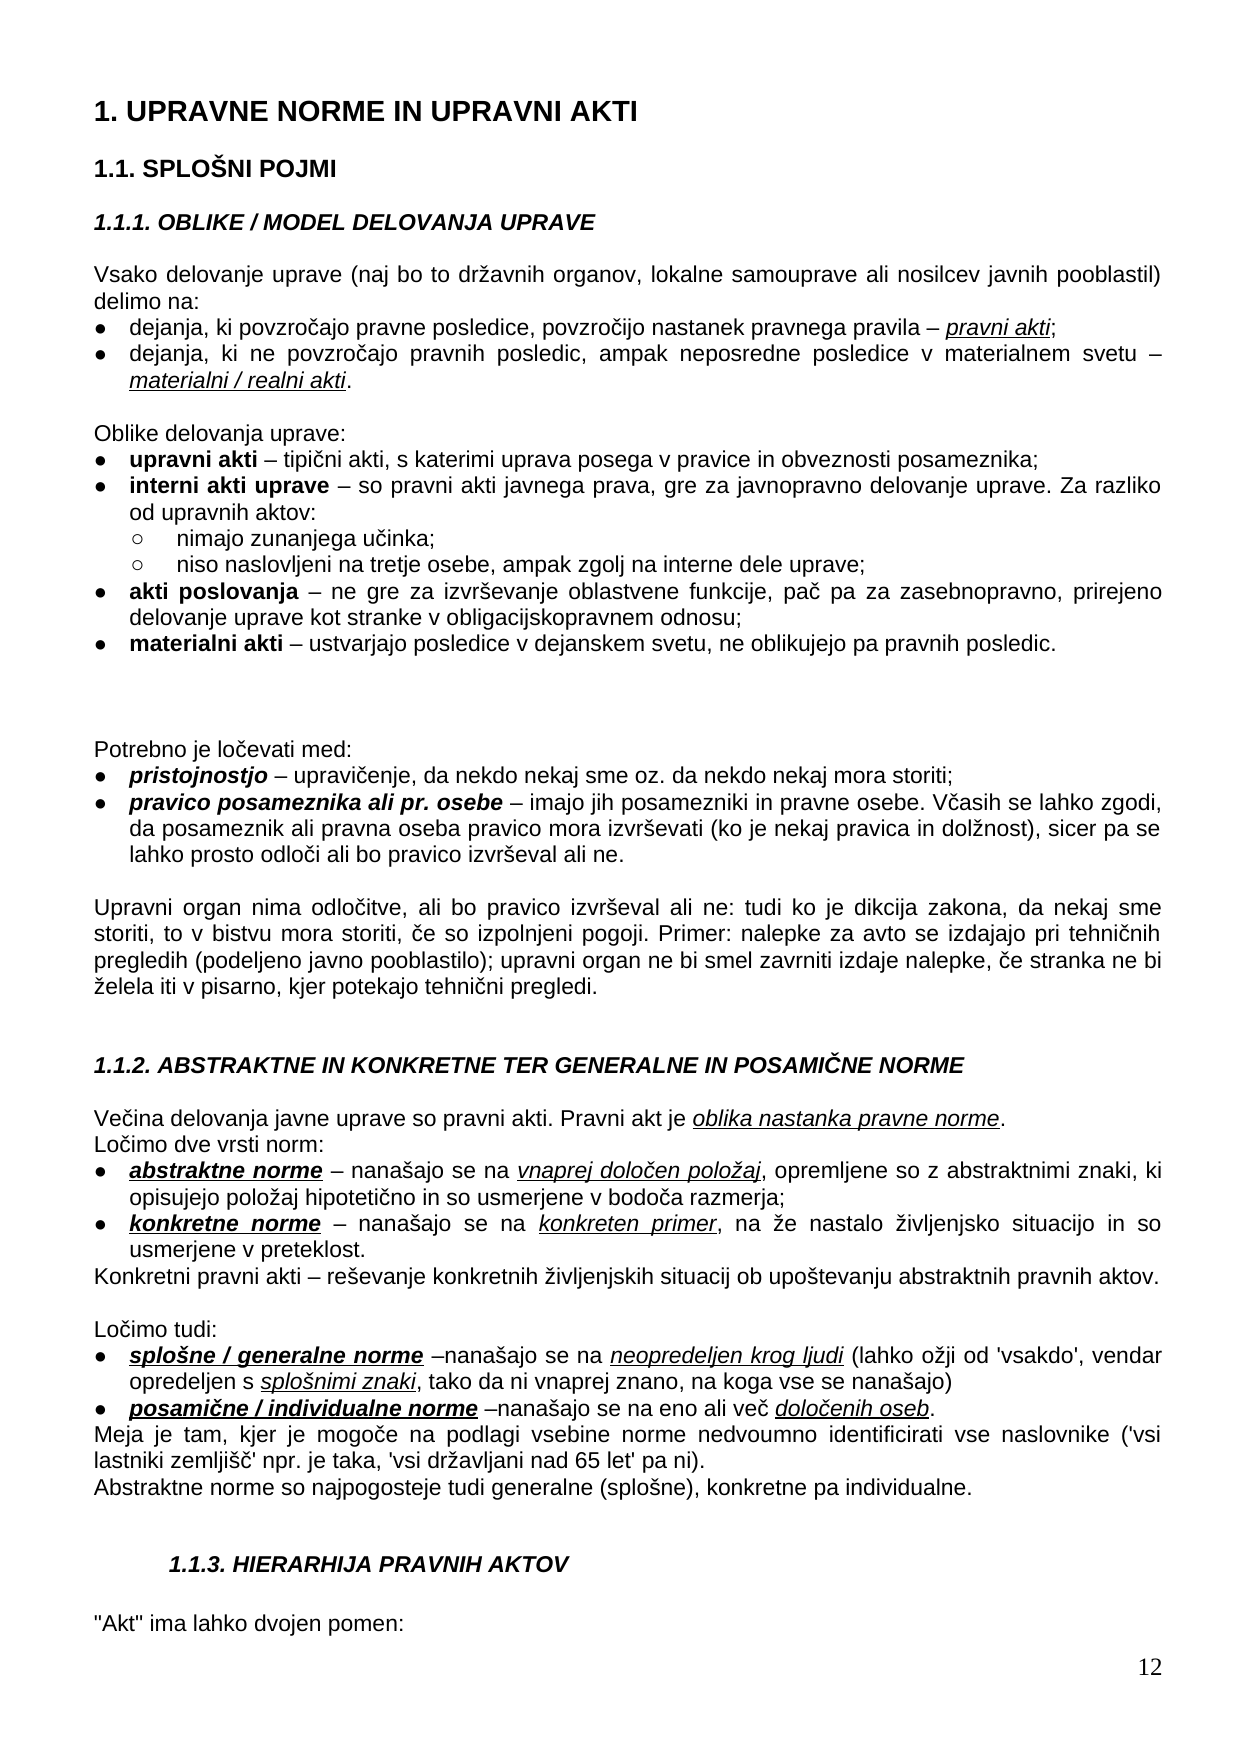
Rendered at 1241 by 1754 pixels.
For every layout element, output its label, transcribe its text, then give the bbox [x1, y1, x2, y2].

subtitle 1.1.3. Hierarhija pravnih aktov [124, 1551, 1162, 1578]
subtitle 1.1. Splošni pojmi [94, 153, 1162, 182]
list pristojnostjo – upravičenje, da nekdo nekaj sme oz. da nekdo nekaj mora storiti; [94, 762, 1162, 788]
list akti poslovanja – ne gre za izvrševanje oblastvene funkcije, pač pa za zasebnopravno, prirejeno delovanje uprave kot stranke v obligacijskopravnem odnosu; [94, 578, 1162, 630]
text Ločimo tudi: [94, 1316, 1162, 1342]
text 1.1.2. Abstraktne in konkretne ter generalne in posamične norme [94, 1052, 1162, 1078]
list dejanja, ki ne povzročajo pravnih posledic, ampak neposredne posledice v materialnem svetu – materialni / realni akti. [94, 340, 1162, 393]
text 1.1.1. Oblike / model delovanja uprave [94, 209, 1162, 235]
text Upravni organ nima odločitve, ali bo pravico izvrševal ali ne: tudi ko je dikcija zakona, da nekaj sme storiti, to v bistvu mora storiti, če so izpolnjeni pogoji. Primer: nalepke za avto se izdajajo pri tehničnih pregledih (podeljeno javno pooblastilo); upravni organ ne bi smel zavrniti izdaje nalepke, če stranka ne bi želela iti v pisarno, kjer potekajo tehnični pregledi. [94, 894, 1162, 999]
list materialni akti – ustvarjajo posledice v dejanskem svetu, ne oblikujejo pa pravnih posledic. [94, 630, 1162, 657]
text Konkretni pravni akti – reševanje konkretnih življenjskih situacij ob upoštevanju abstraktnih pravnih aktov. [94, 1263, 1162, 1289]
text Meja je tam, kjer je mogoče na podlagi vsebine norme nedvoumno identificirati vse naslovnike ('vsi lastniki zemljišč' npr. je taka, 'vsi državljani nad 65 let' pa ni). [94, 1421, 1162, 1474]
list upravni akti – tipični akti, s katerimi uprava posega v pravice in obveznosti posameznika; [94, 446, 1162, 472]
text 1. Upravne norme in upravni akti [94, 94, 1162, 127]
list nimajo zunanjega učinka; [130, 525, 1162, 551]
text Vsako delovanje uprave (naj bo to državnih organov, lokalne samouprave ali nosilcev javnih pooblastil) delimo na: [94, 261, 1162, 314]
list posamične / individualne norme –nanašajo se na eno ali več določenih oseb. [94, 1394, 1162, 1421]
text "Akt" ima lahko dvojen pomen: [94, 1610, 1162, 1637]
list dejanja, ki povzročajo pravne posledice, povzročijo nastanek pravnega pravila – pravni akti; [94, 314, 1162, 340]
list niso naslovljeni na tretje osebe, ampak zgolj na interne dele uprave; [130, 551, 1162, 578]
list konkretne norme – nanašajo se na konkreten primer, na že nastalo življenjsko situacijo in so usmerjene v preteklost. [94, 1210, 1162, 1263]
text Oblike delovanja uprave: [94, 419, 1162, 446]
text Potrebno je ločevati med: [94, 736, 1162, 762]
text Ločimo dve vrsti norm: [94, 1131, 1162, 1157]
list interni akti uprave – so pravni akti javnega prava, gre za javnopravno delovanje uprave. Za razliko od upravnih aktov: [94, 472, 1162, 525]
text Večina delovanja javne uprave so pravni akti. Pravni akt je oblika nastanka pravne norme. [94, 1105, 1162, 1131]
list abstraktne norme – nanašajo se na vnaprej določen položaj, opremljene so z abstraktnimi znaki, ki opisujejo položaj hipotetično in so usmerjene v bodoča razmerja; [94, 1157, 1162, 1210]
list pravico posameznika ali pr. osebe – imajo jih posamezniki in pravne osebe. Včasih se lahko zgodi, da posameznik ali pravna oseba pravico mora izvrševati (ko je nekaj pravica in dolžnost), sicer pa se lahko prosto odloči ali bo pravico izvrševal ali ne. [94, 788, 1162, 867]
text Abstraktne norme so najpogosteje tudi generalne (splošne), konkretne pa individualne. [94, 1474, 1162, 1500]
list splošne / generalne norme –nanašajo se na neopredeljen krog ljudi (lahko ožji od 'vsakdo', vendar opredeljen s splošnimi znaki, tako da ni vnaprej znano, na koga vse se nanašajo) [94, 1342, 1162, 1394]
